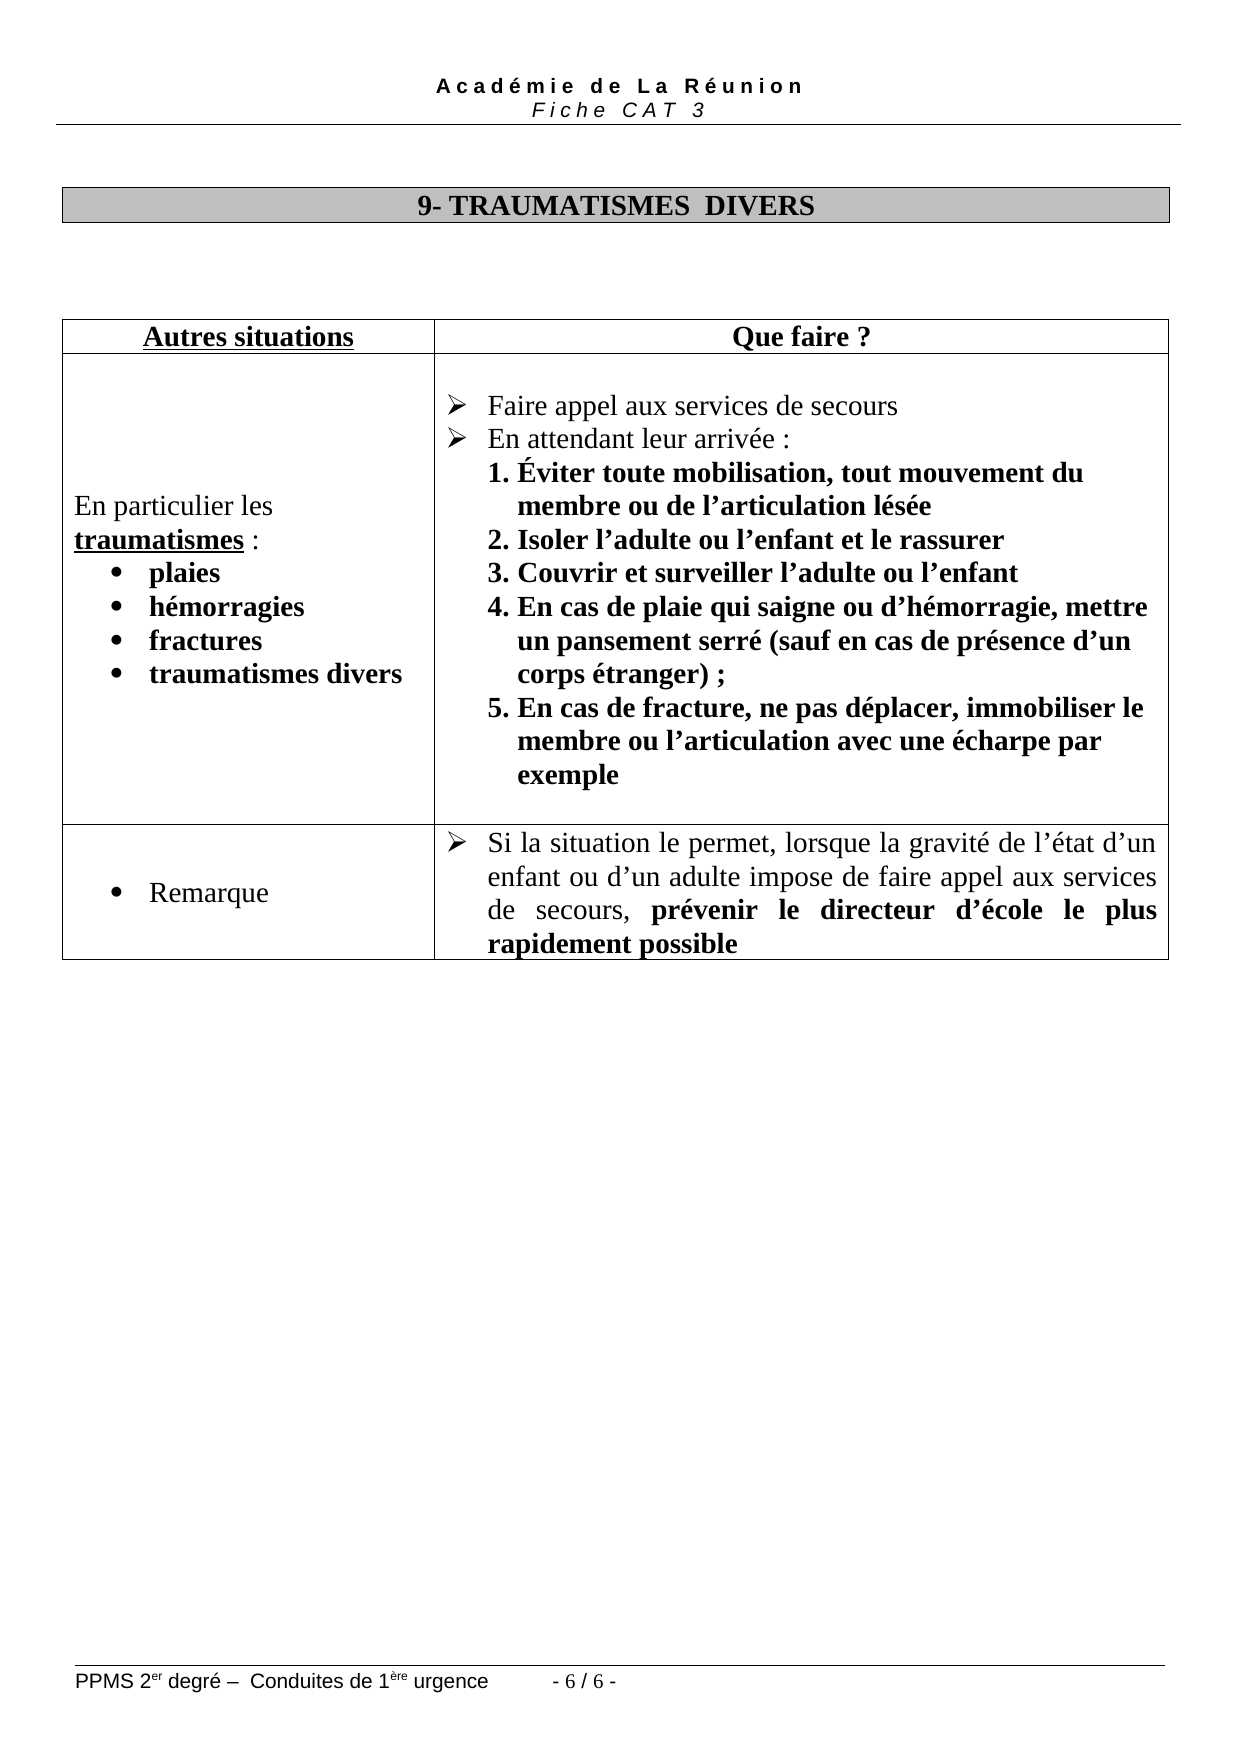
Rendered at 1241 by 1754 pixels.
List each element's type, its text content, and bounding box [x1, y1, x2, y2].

table_cell Si la situation le permet, lorsque la gravité de l’état d’un enfant ou d’un adulte impose de faire appel aux services de secours, prévenir le directeur d’école le plus rapidement possible [435, 825, 1168, 959]
table_header Que faire ? [435, 320, 1168, 353]
table_cell Remarque [63, 825, 434, 959]
table_cell Faire appel aux services de secours En attendant leur arrivée : Éviter toute mobilisation, tout mouvement du membre ou de l’articulation lésée Isoler l’adulte ou l’enfant et le rassurer Couvrir et surveiller l’adulte ou l’enfant En cas de plaie qui saigne ou d’hémorragie, mettre un pansement serré (sauf en cas de présence d’un corps étranger) ; En cas de fracture, ne pas déplacer, immobiliser le membre ou l’articulation avec une écharpe par exemple [435, 354, 1168, 824]
table_header Autres situations [63, 320, 434, 353]
table_cell En particulier les traumatismes : plaies hémorragies fractures traumatismes divers [63, 354, 434, 824]
table_header 9- TRAUMATISMES DIVERS [63, 188, 1169, 222]
